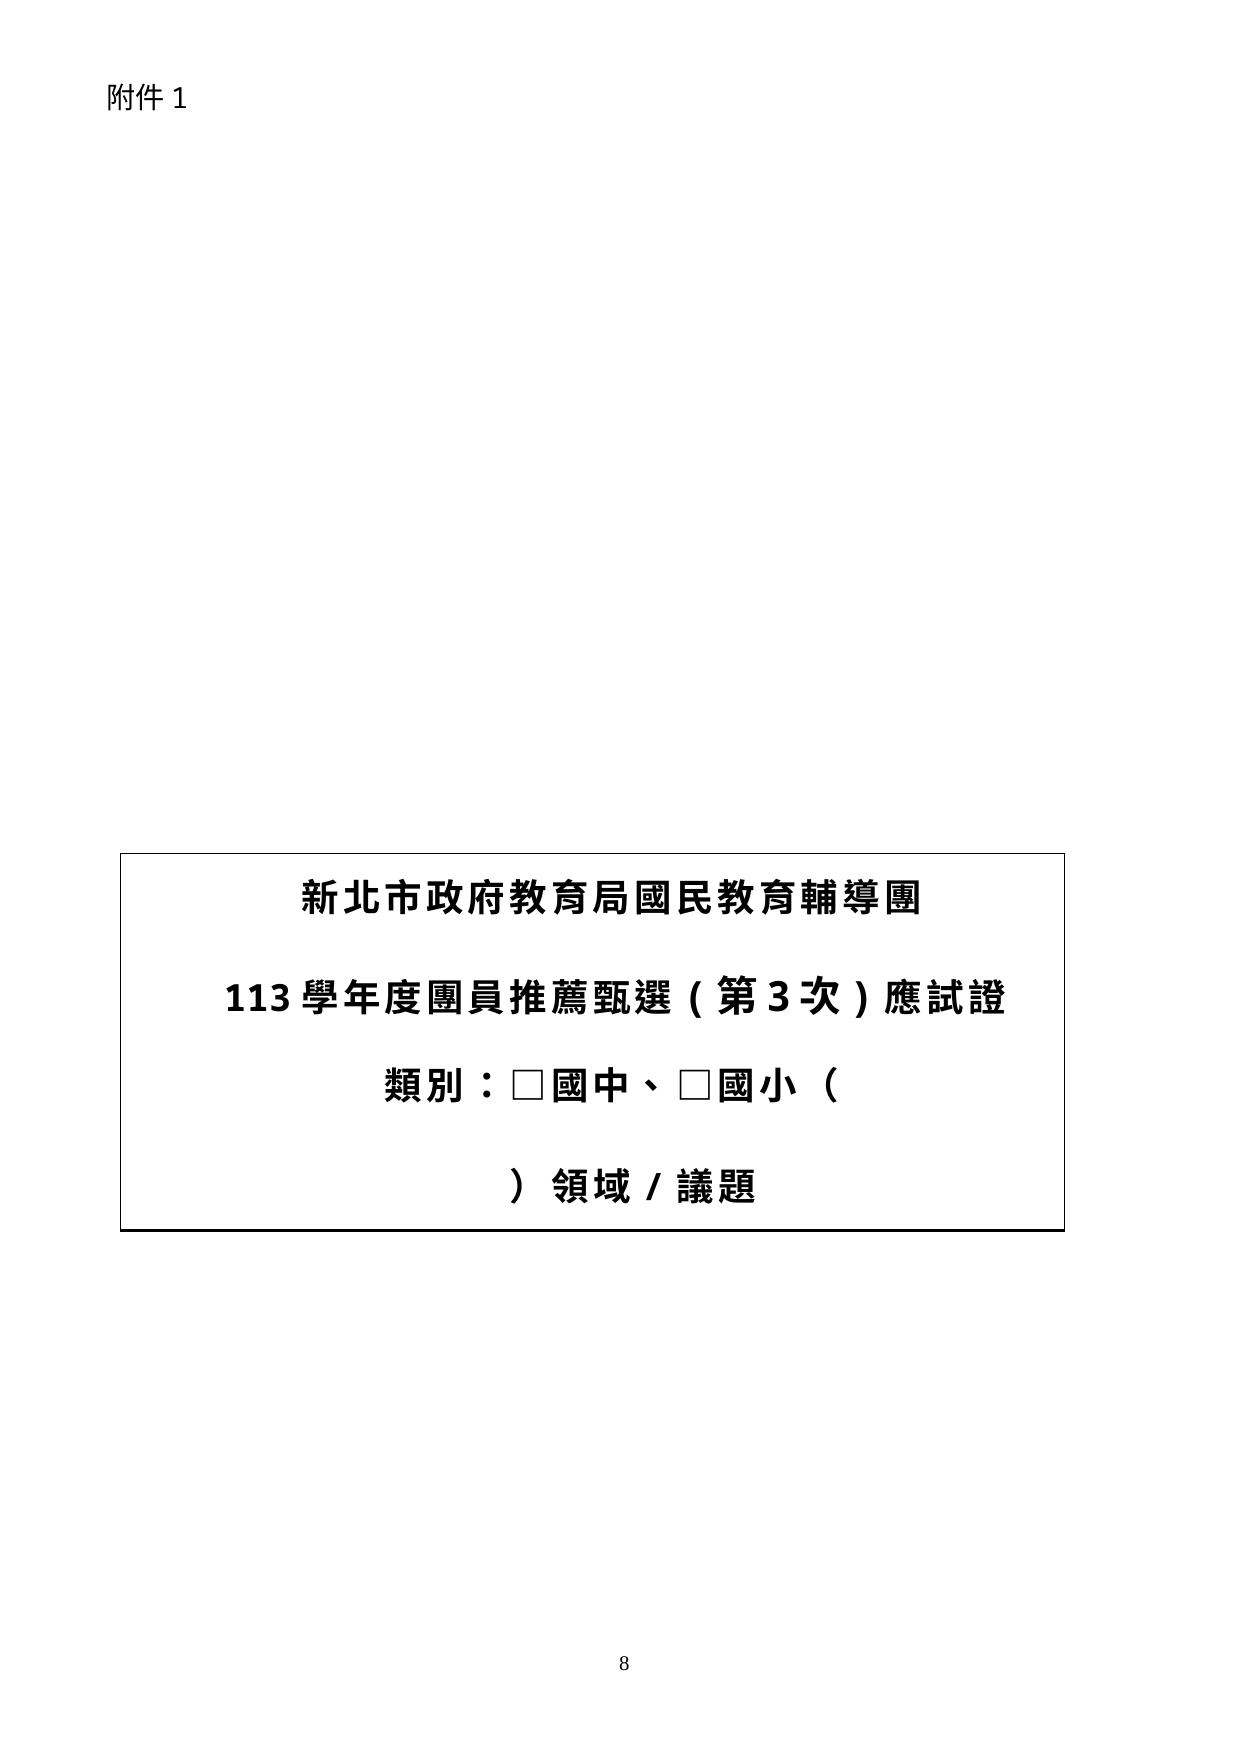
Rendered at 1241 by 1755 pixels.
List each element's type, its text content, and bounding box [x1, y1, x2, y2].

table_header 新北市政府教育局國民教育輔導團 113學年度團員推薦甄選(第3次)應試證 類別：□國中、□國小（ ）領域/議題 [121, 854, 1064, 1229]
